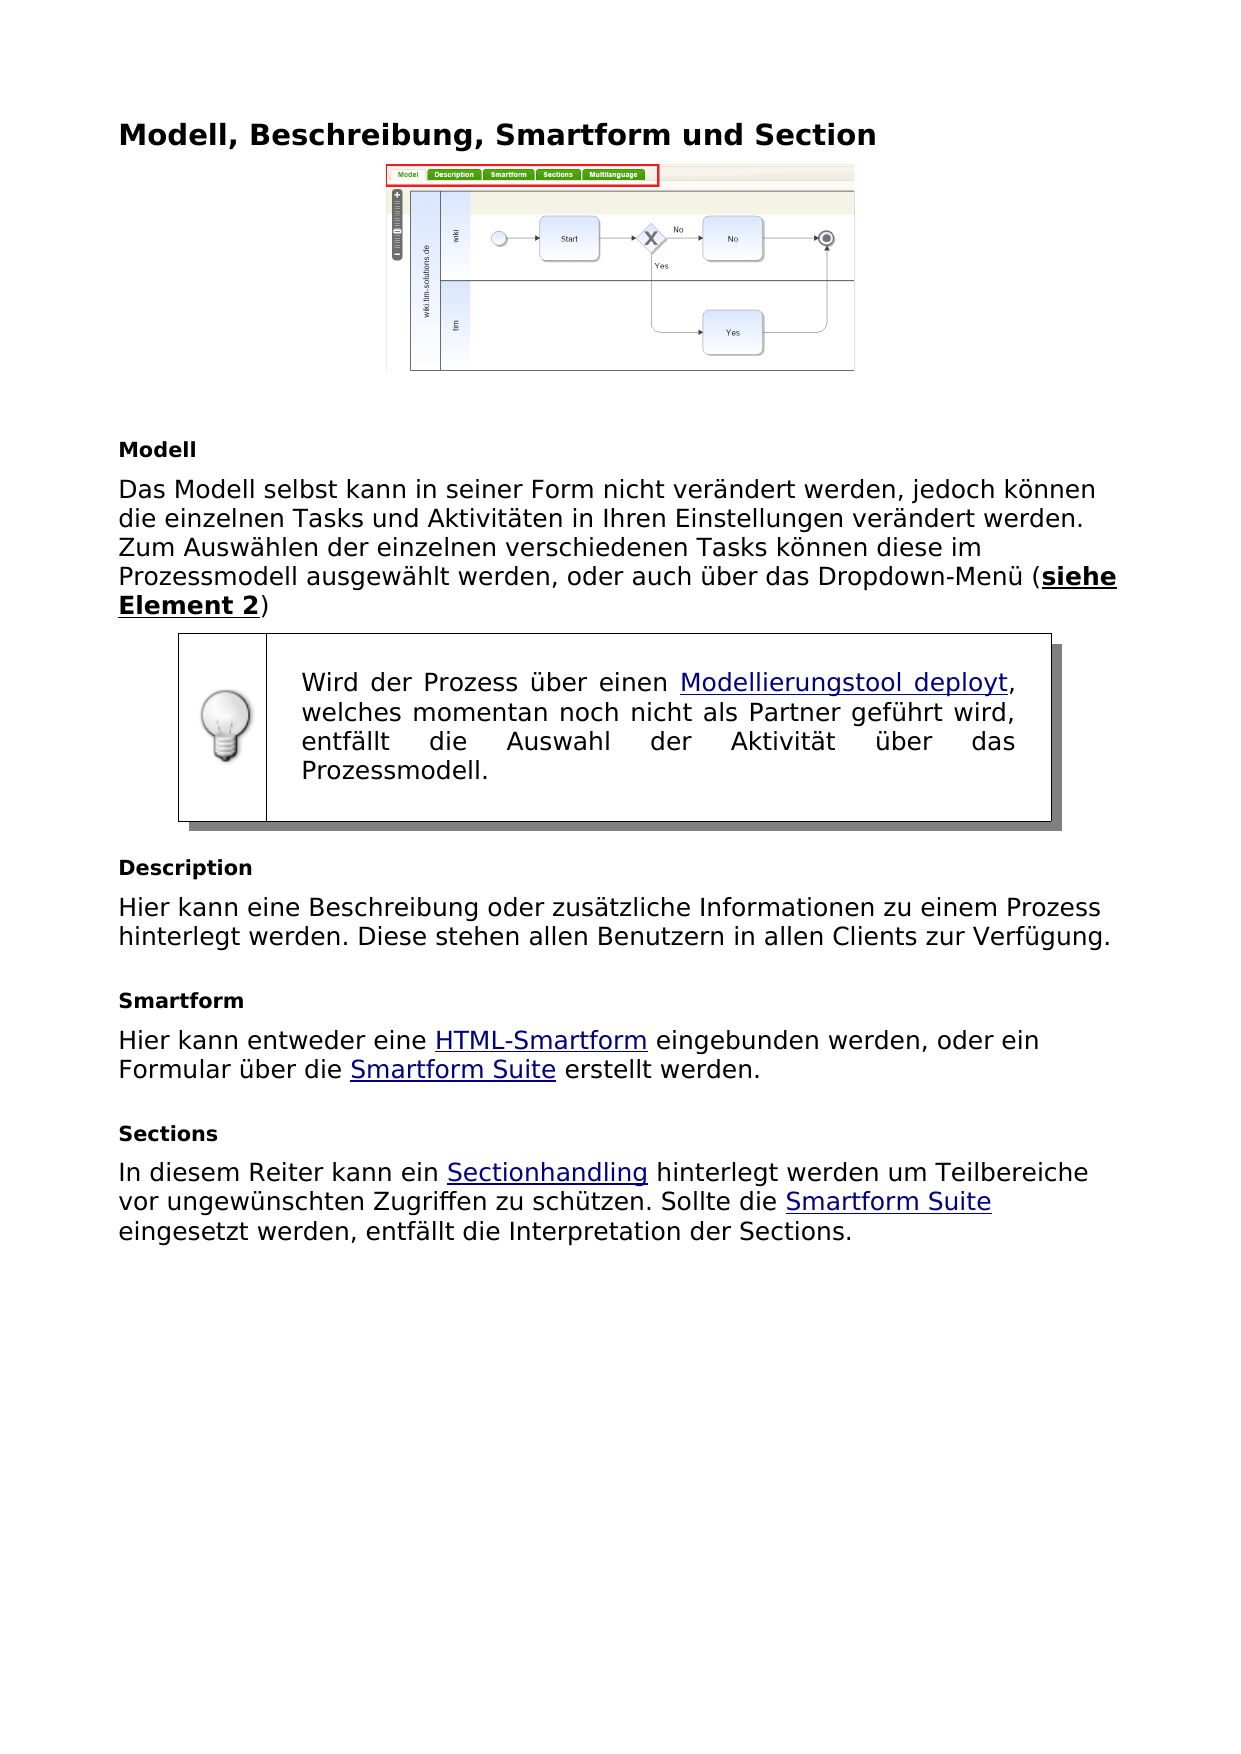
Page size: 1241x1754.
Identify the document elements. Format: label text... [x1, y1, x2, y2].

text Hier kann entweder eine HTML-Smartform eingebunden werden, oder ein Formular über die Smartform Suite erstellt werden. [118, 1026, 1122, 1084]
text Das Modell selbst kann in seiner Form nicht verändert werden, jedoch können die einzelnen Tasks und Aktivitäten in Ihren Einstellungen verändert werden. Zum Auswählen der einzelnen verschiedenen Tasks können diese im Prozessmodell ausgewählt werden, oder auch über das Dropdown-Menü (siehe Element 2) [118, 475, 1122, 621]
text Hier kann eine Beschreibung oder zusätzliche Informationen zu einem Prozess hinterlegt werden. Diese stehen allen Benutzern in allen Clients zur Verfügung. [118, 893, 1122, 952]
table_header [179, 634, 266, 821]
subtitle Modell [118, 438, 1122, 462]
picture [190, 689, 266, 765]
subtitle Description [118, 856, 1122, 881]
picture [385, 164, 855, 372]
table_header Wird der Prozess über einen Modellierungstool deployt, welches momentan noch nicht als Partner geführt wird, entfällt die Auswahl der Aktivität über das Prozessmodell. [267, 634, 1051, 821]
subtitle Smartform [118, 989, 1122, 1013]
subtitle Modell, Beschreibung, Smartform und Section [118, 118, 1122, 152]
subtitle Sections [118, 1122, 1122, 1146]
text In diesem Reiter kann ein Sectionhandling hinterlegt werden um Teilbereiche vor ungewünschten Zugriffen zu schützen. Sollte die Smartform Suite eingesetzt werden, entfällt die Interpretation der Sections. [118, 1158, 1122, 1246]
